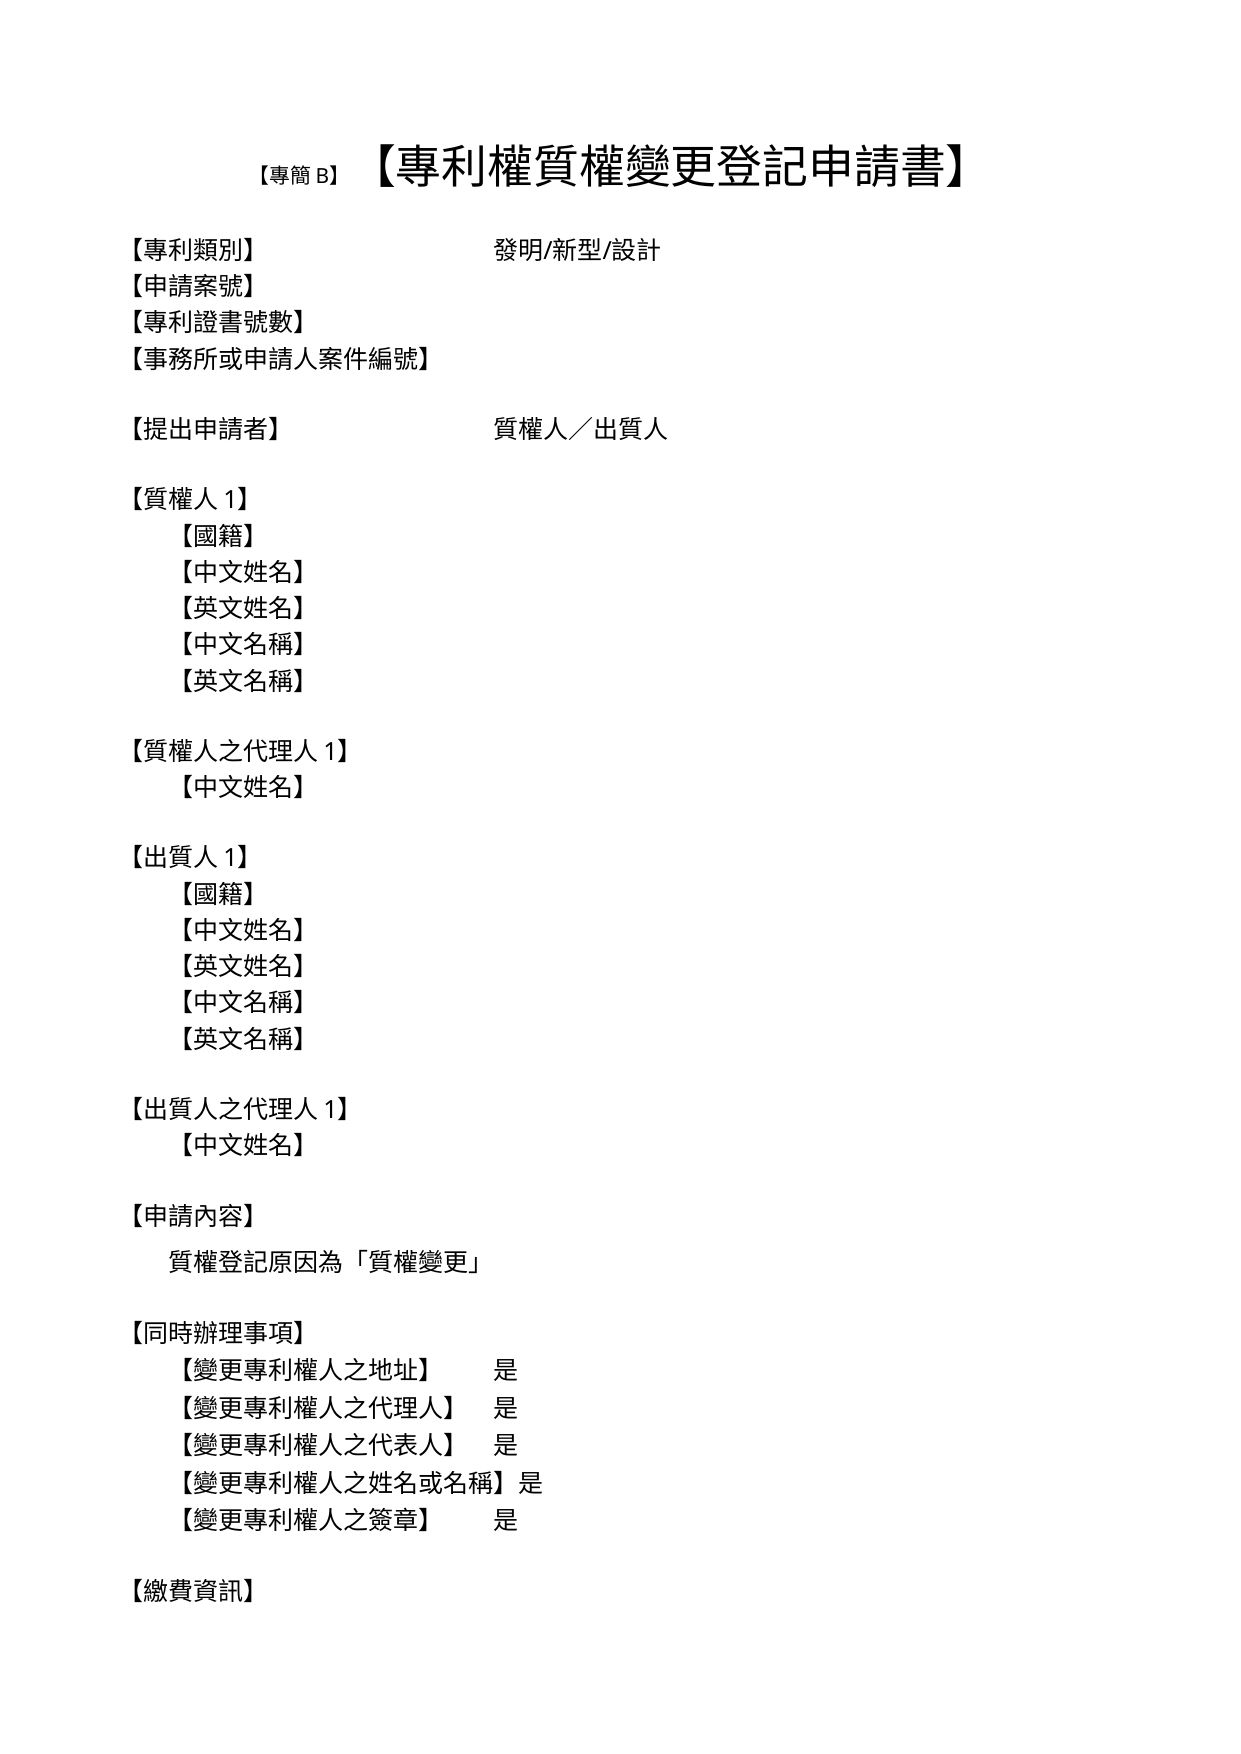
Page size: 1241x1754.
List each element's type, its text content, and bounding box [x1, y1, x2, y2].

text 【英文名稱】 [118, 1019, 1122, 1055]
text 【中文姓名】 [118, 767, 1122, 804]
text 【同時辦理事項】 [118, 1312, 1122, 1349]
text 【專簡B】【專利權質權變更登記申請書】 [118, 130, 1122, 196]
text 【繳費資訊】 [118, 1571, 1122, 1607]
text 【英文姓名】 [118, 588, 1122, 625]
text 【變更專利權人之地址】 是 [118, 1349, 1122, 1387]
text 【中文名稱】 [118, 625, 1122, 661]
text 【專利證書號數】 [118, 303, 1122, 339]
text 【中文姓名】 [118, 910, 1122, 947]
text 【英文名稱】 [118, 661, 1122, 697]
text 【變更專利權人之簽章】 是 [118, 1499, 1122, 1537]
text 【質權人之代理人1】 [118, 731, 1122, 767]
text 【英文姓名】 [118, 947, 1122, 983]
text 【中文名稱】 [118, 983, 1122, 1019]
text 【事務所或申請人案件編號】 [118, 339, 1122, 375]
text 【國籍】 [118, 516, 1122, 552]
text 【提出申請者】 質權人／出質人 [118, 409, 1122, 446]
text 【申請案號】 [118, 267, 1122, 303]
text 質權登記原因為「質權變更」 [118, 1245, 1122, 1278]
text 【專利類別】 發明/新型/設計 [118, 230, 1122, 267]
text 【出質人之代理人1】 [118, 1089, 1122, 1126]
text 【出質人1】 [118, 838, 1122, 874]
text 【變更專利權人之姓名或名稱】是 [118, 1462, 1122, 1499]
text 【質權人1】 [118, 480, 1122, 516]
text 【國籍】 [118, 874, 1122, 910]
text 【申請內容】 [118, 1196, 1122, 1232]
text 【中文姓名】 [118, 552, 1122, 588]
text 【變更專利權人之代表人】 是 [118, 1424, 1122, 1462]
text 【中文姓名】 [118, 1126, 1122, 1162]
text 【變更專利權人之代理人】 是 [118, 1387, 1122, 1424]
